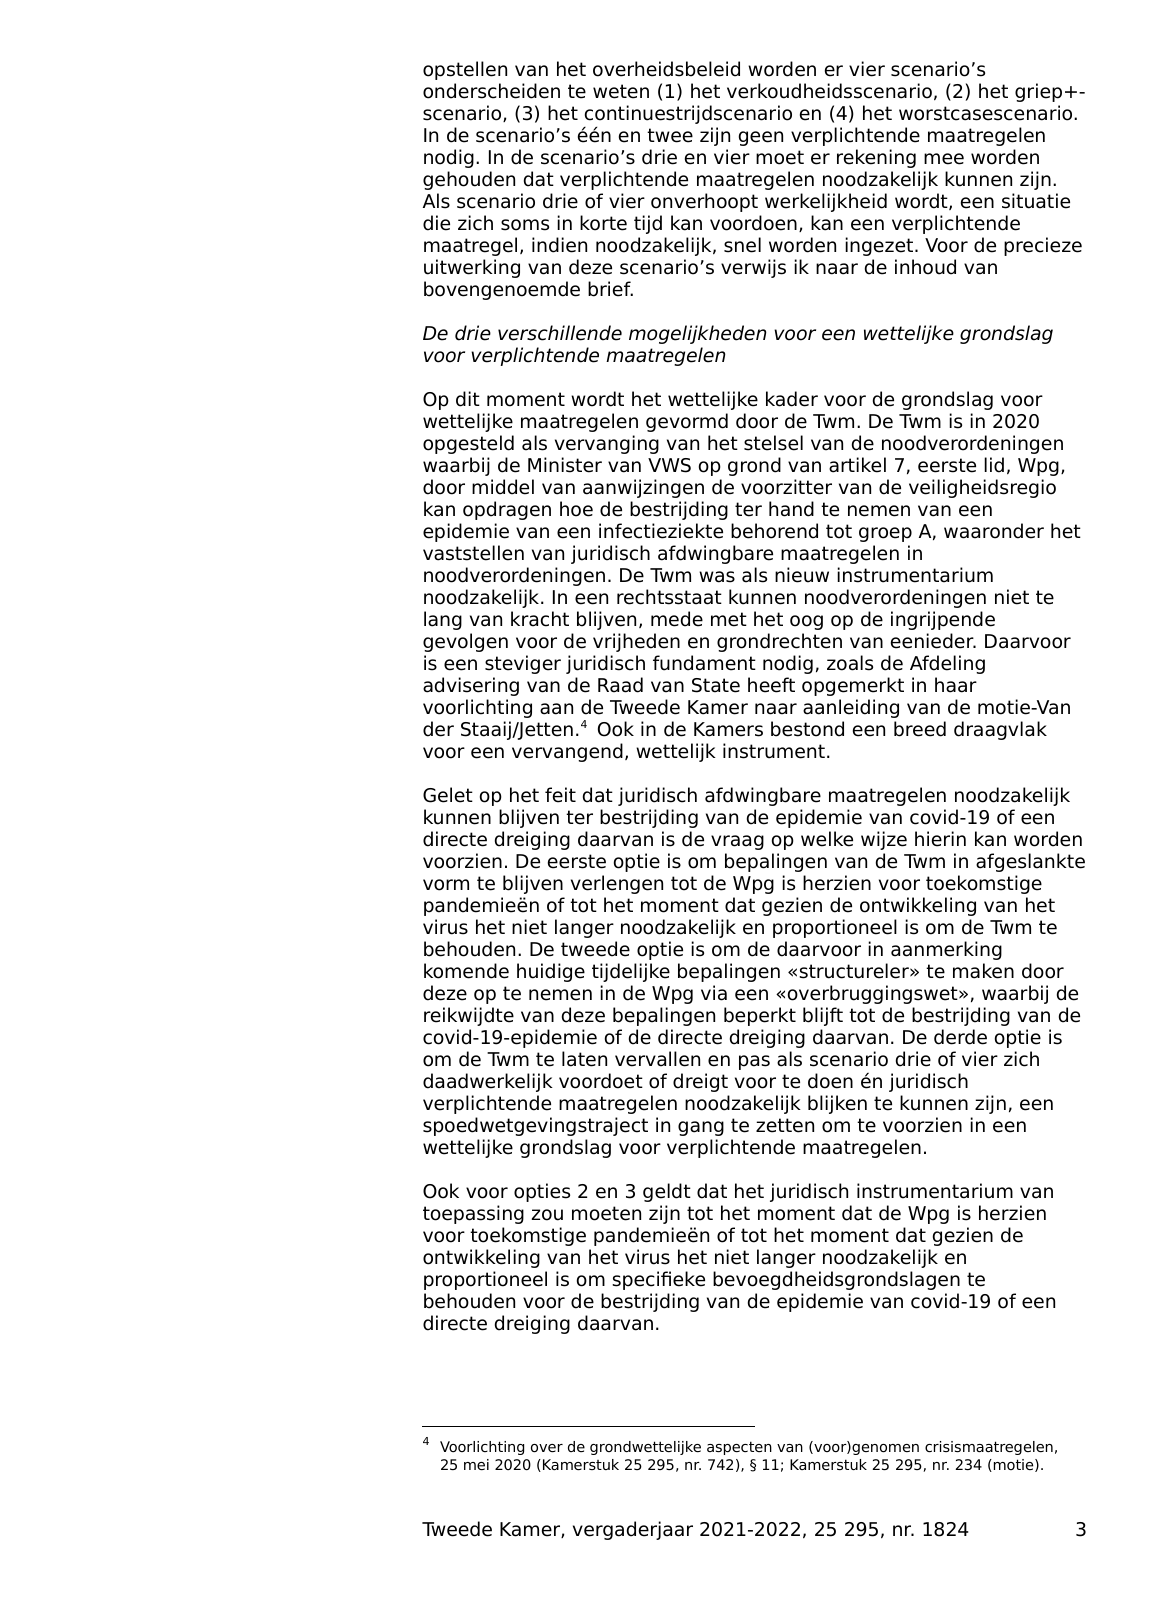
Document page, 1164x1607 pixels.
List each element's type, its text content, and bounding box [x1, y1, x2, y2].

text Gelet op het feit dat juridisch afdwingbare maatregelen noodzakelijk kunnen blijven ter bestrijding van de epidemie van covid-19 of een directe dreiging daarvan is de vraag op welke wijze hierin kan worden voorzien. De eerste optie is om bepalingen van de Twm in afgeslankte vorm te blijven verlengen tot de Wpg is herzien voor toekomstige pandemieën of tot het moment dat gezien de ontwikkeling van het virus het niet langer noodzakelijk en proportioneel is om de Twm te behouden. De tweede optie is om de daarvoor in aanmerking komende huidige tijdelijke bepalingen «structureler» te maken door deze op te nemen in de Wpg via een «overbruggingswet», waarbij de reikwijdte van deze bepalingen beperkt blijft tot de bestrijding van de covid-19-epidemie of de directe dreiging daarvan. De derde optie is om de Twm te laten vervallen en pas als scenario drie of vier zich daadwerkelijk voordoet of dreigt voor te doen én juridisch verplichtende maatregelen noodzakelijk blijken te kunnen zijn, een spoedwetgevingstraject in gang te zetten om te voorzien in een wettelijke grondslag voor verplichtende maatregelen. [422, 785, 1087, 1159]
text opstellen van het overheidsbeleid worden er vier scenario’s onderscheiden te weten (1) het verkoudheidsscenario, (2) het griep+-scenario, (3) het continuestrijdscenario en (4) het worstcasescenario. In de scenario’s één en twee zijn geen verplichtende maatregelen nodig. In de scenario’s drie en vier moet er rekening mee worden gehouden dat verplichtende maatregelen noodzakelijk kunnen zijn. Als scenario drie of vier onverhoopt werkelijkheid wordt, een situatie die zich soms in korte tijd kan voordoen, kan een verplichtende maatregel, indien noodzakelijk, snel worden ingezet. Voor de precieze uitwerking van deze scenario’s verwijs ik naar de inhoud van bovengenoemde brief. [422, 59, 1087, 301]
text Ook voor opties 2 en 3 geldt dat het juridisch instrumentarium van toepassing zou moeten zijn tot het moment dat de Wpg is herzien voor toekomstige pandemieën of tot het moment dat gezien de ontwikkeling van het virus het niet langer noodzakelijk en proportioneel is om specifieke bevoegdheidsgrondslagen te behouden voor de bestrijding van de epidemie van covid-19 of een directe dreiging daarvan. [422, 1181, 1087, 1335]
subtitle De drie verschillende mogelijkheden voor een wettelijke grondslag voor verplichtende maatregelen [422, 323, 1087, 367]
text Voorlichting over de grondwettelijke aspecten van (voor)genomen crisismaatregelen, 25 mei 2020 (Kamerstuk 25 295, nr. 742), § 11; Kamerstuk 25 295, nr. 234 (motie). [422, 1435, 1087, 1474]
text Op dit moment wordt het wettelijke kader voor de grondslag voor wettelijke maatregelen gevormd door de Twm. De Twm is in 2020 opgesteld als vervanging van het stelsel van de noodverordeningen waarbij de Minister van VWS op grond van artikel 7, eerste lid, Wpg, door middel van aanwijzingen de voorzitter van de veiligheidsregio kan opdragen hoe de bestrijding ter hand te nemen van een epidemie van een infectieziekte behorend tot groep A, waaronder het vaststellen van juridisch afdwingbare maatregelen in noodverordeningen. De Twm was als nieuw instrumentarium noodzakelijk. In een rechtsstaat kunnen noodverordeningen niet te lang van kracht blijven, mede met het oog op de ingrijpende gevolgen voor de vrijheden en grondrechten van eenieder. Daarvoor is een steviger juridisch fundament nodig, zoals de Afdeling advisering van de Raad van State heeft opgemerkt in haar voorlichting aan de Tweede Kamer naar aanleiding van de motie-Van der Staaij/Jetten. Ook in de Kamers bestond een breed draagvlak voor een vervangend, wettelijk instrument. [422, 389, 1087, 763]
